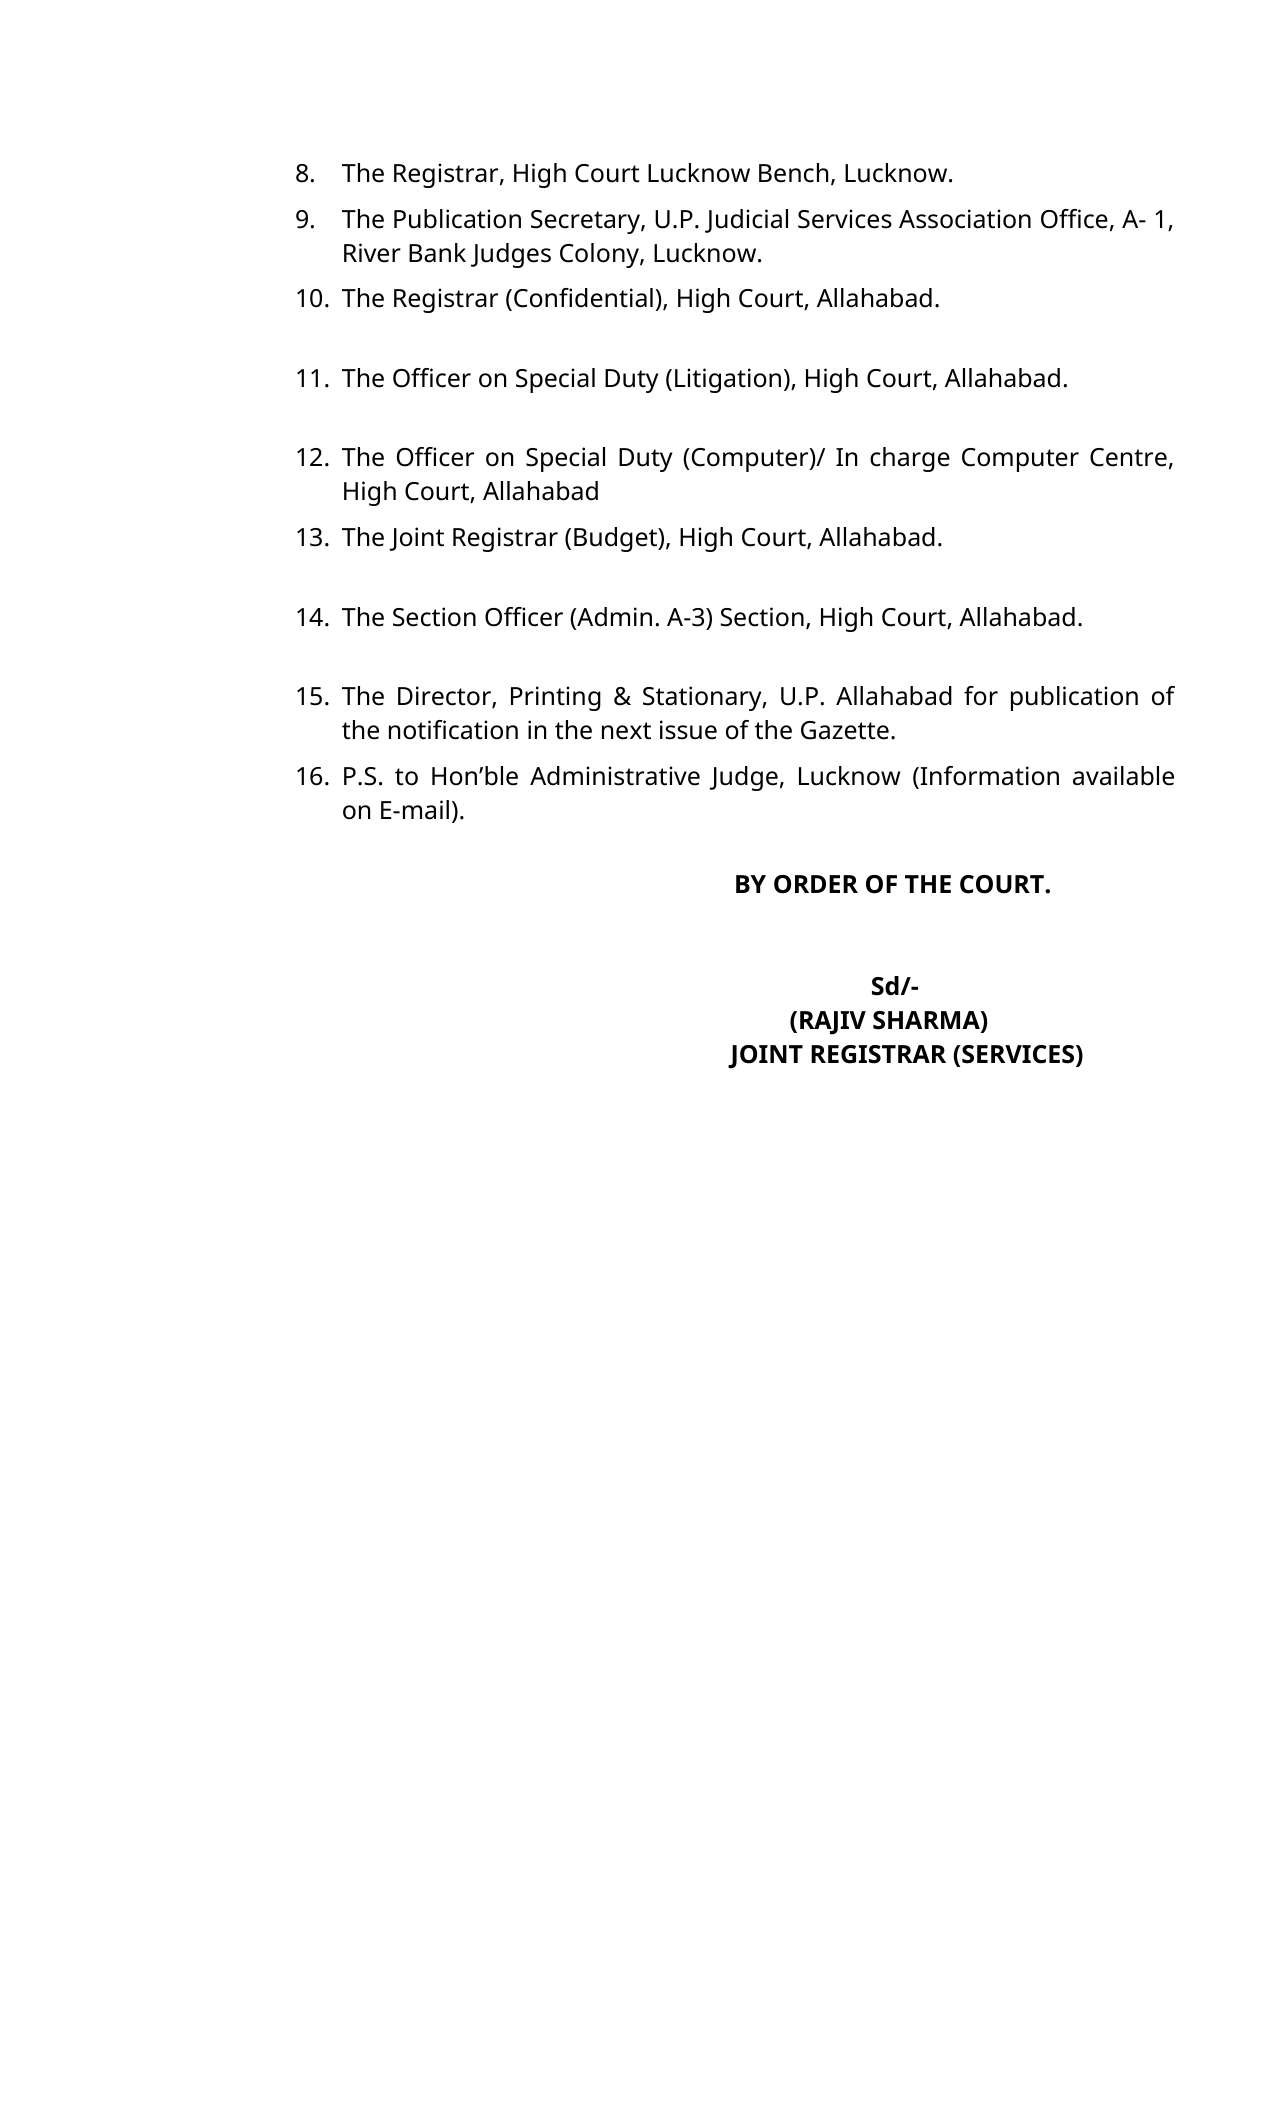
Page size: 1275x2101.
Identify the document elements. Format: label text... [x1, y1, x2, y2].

list JOINT REGISTRAR (SERVICES) [587, 1037, 1181, 1071]
table_cell The Section Officer (Admin. A-3) Section, High Court, Allahabad. [336, 594, 1181, 673]
table_cell [289, 275, 336, 355]
table_cell [289, 514, 336, 593]
table_cell [289, 196, 336, 275]
table_cell The Publication Secretary, U.P. Judicial Services Association Office, A- 1, River Bank Judges Colony, Lucknow. [336, 196, 1181, 275]
table_cell P.S. to Hon’ble Administrative Judge, Lucknow (Information available on E-mail). [336, 753, 1181, 832]
table_cell The Registrar (Confidential), High Court, Allahabad. [336, 275, 1181, 355]
table_cell [289, 594, 336, 673]
table_cell [289, 150, 336, 196]
table_cell [289, 355, 336, 434]
table_cell The Director, Printing & Stationary, U.P. Allahabad for publication of the notification in the next issue of the Gazette. [336, 673, 1181, 753]
table_cell [289, 434, 336, 514]
table_cell The Officer on Special Duty (Litigation), High Court, Allahabad. [336, 355, 1181, 434]
text (RAJIV SHARMA) [212, 1002, 1181, 1037]
text Sd/- [212, 968, 1181, 1002]
table_cell The Joint Registrar (Budget), High Court, Allahabad. [336, 514, 1181, 593]
table_cell [289, 753, 336, 832]
table_cell [289, 673, 336, 753]
text BY ORDER OF THE COURT. [212, 866, 1181, 900]
table_cell The Registrar, High Court Lucknow Bench, Lucknow. [336, 150, 1181, 196]
table_cell The Officer on Special Duty (Computer)/ In charge Computer Centre, High Court, Allahabad [336, 434, 1181, 514]
